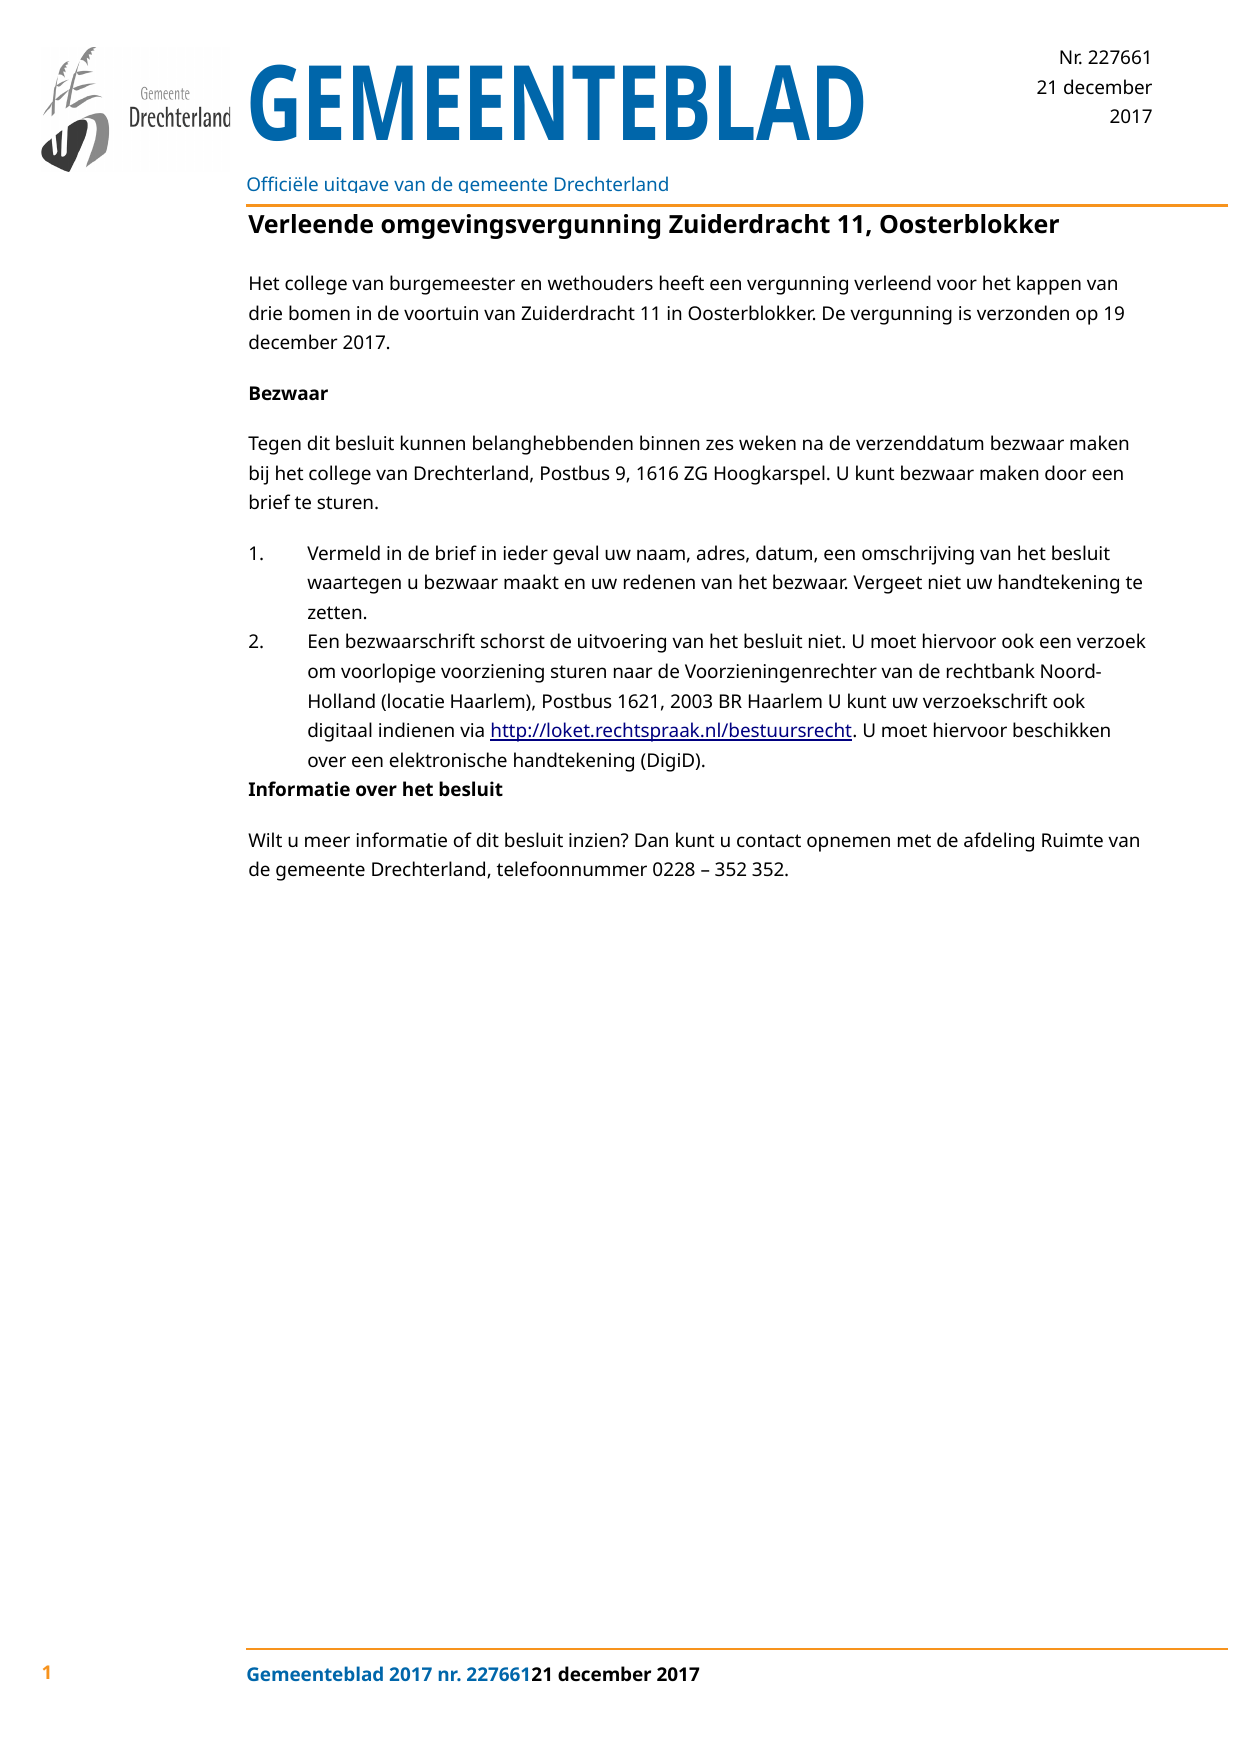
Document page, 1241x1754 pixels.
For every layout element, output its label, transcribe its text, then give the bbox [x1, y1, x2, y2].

text Het college van burgemeester en wethouders heeft een vergunning verleend voor het kappen van drie bomen in de voortuin van Zuiderdracht 11 in Oosterblokker. De vergunning is verzonden op 19 december 2017. [248, 270, 1152, 355]
list Vermeld in de brief in ieder geval uw naam, adres, datum, een omschrijving van het besluit waartegen u bezwaar maakt en uw redenen van het bezwaar. Vergeet niet uw handtekening te zetten. [248, 540, 1152, 625]
text Bezwaar [248, 380, 1152, 406]
text Tegen dit besluit kunnen belanghebbenden binnen zes weken na de verzenddatum bezwaar maken bij het college van Drechterland, Postbus 9, 1616 ZG Hoogkarspel. U kunt bezwaar maken door een brief te sturen. [248, 430, 1152, 515]
text Informatie over het besluit [248, 777, 1152, 802]
text Wilt u meer informatie of dit besluit inzien? Dan kunt u contact opnemen met de afdeling Ruimte van de gemeente Drechterland, telefoonnummer 0228 – 352 352. [248, 827, 1152, 882]
list Een bezwaarschrift schorst de uitvoering van het besluit niet. U moet hiervoor ook een verzoek om voorlopige voorziening sturen naar de Voorzieningenrechter van de rechtbank Noord-Holland (locatie Haarlem), Postbus 1621, 2003 BR Haarlem U kunt uw verzoekschrift ook digitaal indienen via http://loket.rechtspraak.nl/bestuursrecht. U moet hiervoor beschikken over een elektronische handtekening (DigiD). [248, 629, 1152, 773]
picture [41, 47, 231, 172]
text Verleende omgevingsvergunning Zuiderdracht 11, Oosterblokker [248, 207, 1152, 241]
